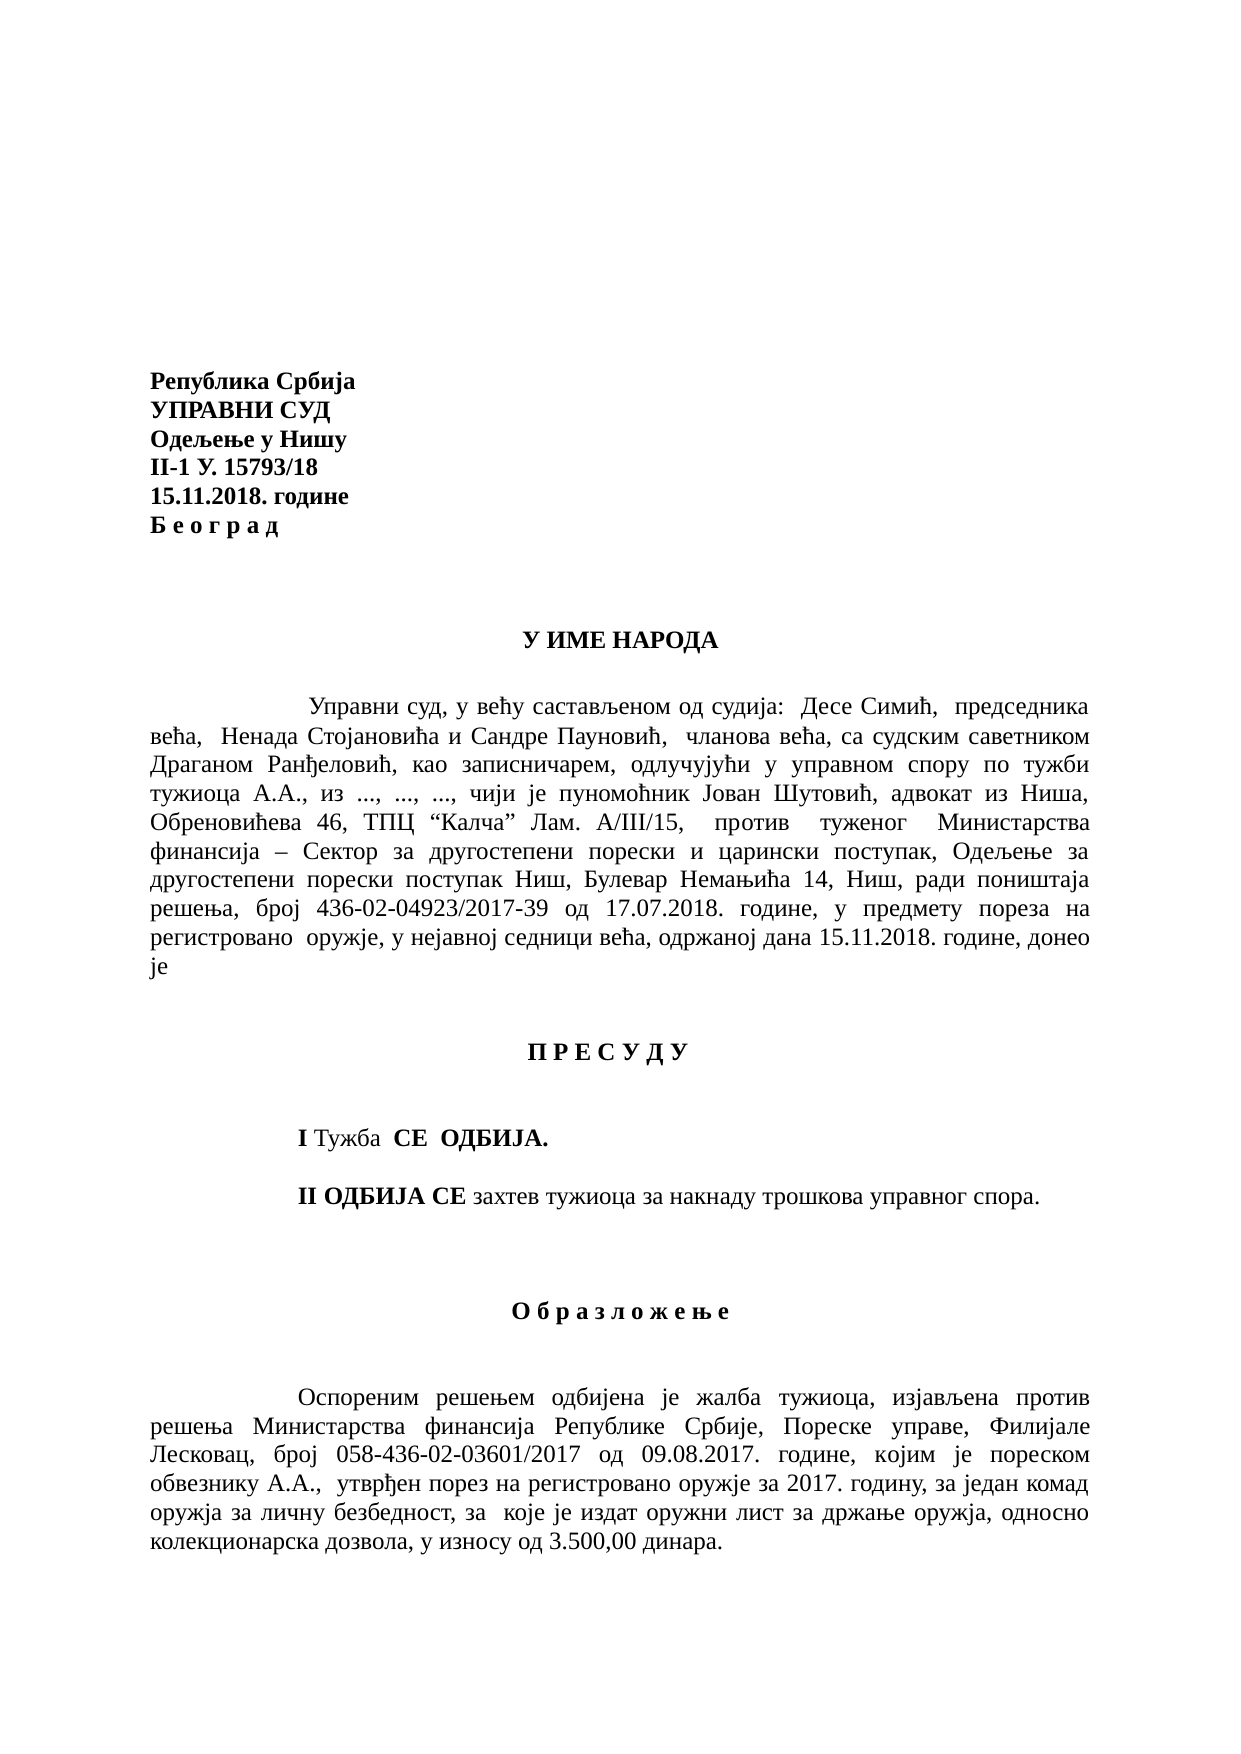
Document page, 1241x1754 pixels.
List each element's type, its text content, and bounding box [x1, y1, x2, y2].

text II ОДБИЈА СЕ захтев тужиоца за накнаду трошкова управног спора. [150, 1181, 1090, 1209]
text I Тужба СЕ ОДБИЈА. [150, 1123, 1090, 1152]
text Одељење у Нишу [150, 424, 1090, 452]
text Б е о г р а д [150, 510, 1090, 539]
text П Р Е С У Д У [150, 1037, 1090, 1066]
text II-1 У. 15793/18 [150, 452, 1090, 481]
text УПРАВНИ СУД [150, 395, 1090, 424]
text 15.11.2018. године [150, 481, 1090, 510]
text Управни суд, у већу састављеном од судија: Десе Симић, председника већа, Ненада Стојановића и Сандре Пауновић, чланова већа, са судским саветником Драганом Ранђеловић, као записничарем, одлучујући у управном спору по тужби тужиоца А.А., из ..., ..., ..., чији је пуномоћник Јован Шутовић, адвокат из Ниша, Обреновићева 46, ТПЦ “Калча” Лам. А/III/15, против туженог Министарства финансија – Сектор за другостепени порески и царински поступак, Одељење за другостепени порески поступак Ниш, Булевар Немањића 14, Ниш, ради поништаја решења, број 436-02-04923/2017-39 од 17.07.2018. године, у предмету пореза на регистровано оружје, у нејавној седници већа, одржаној дана 15.11.2018. године, донео је [150, 687, 1090, 979]
text О б р а з л о ж е њ е [150, 1296, 1090, 1324]
text Република Србија [150, 148, 1090, 395]
text У ИМЕ НАРОДА [150, 625, 1090, 654]
text Оспореним решењем одбијена је жалба тужиоца, изјављена против решења Министарства финансија Републике Србије, Пореске управе, Филијале Лесковац, број 058-436-02-03601/2017 од 09.08.2017. године, којим је пореском обвезнику А.А., утврђен порез на регистровано оружје за 2017. годину, за један комад оружја за личну безбедност, за које је издат оружни лист за држање оружја, односно колекционарска дозвола, у износу од 3.500,00 динара. [150, 1382, 1090, 1554]
